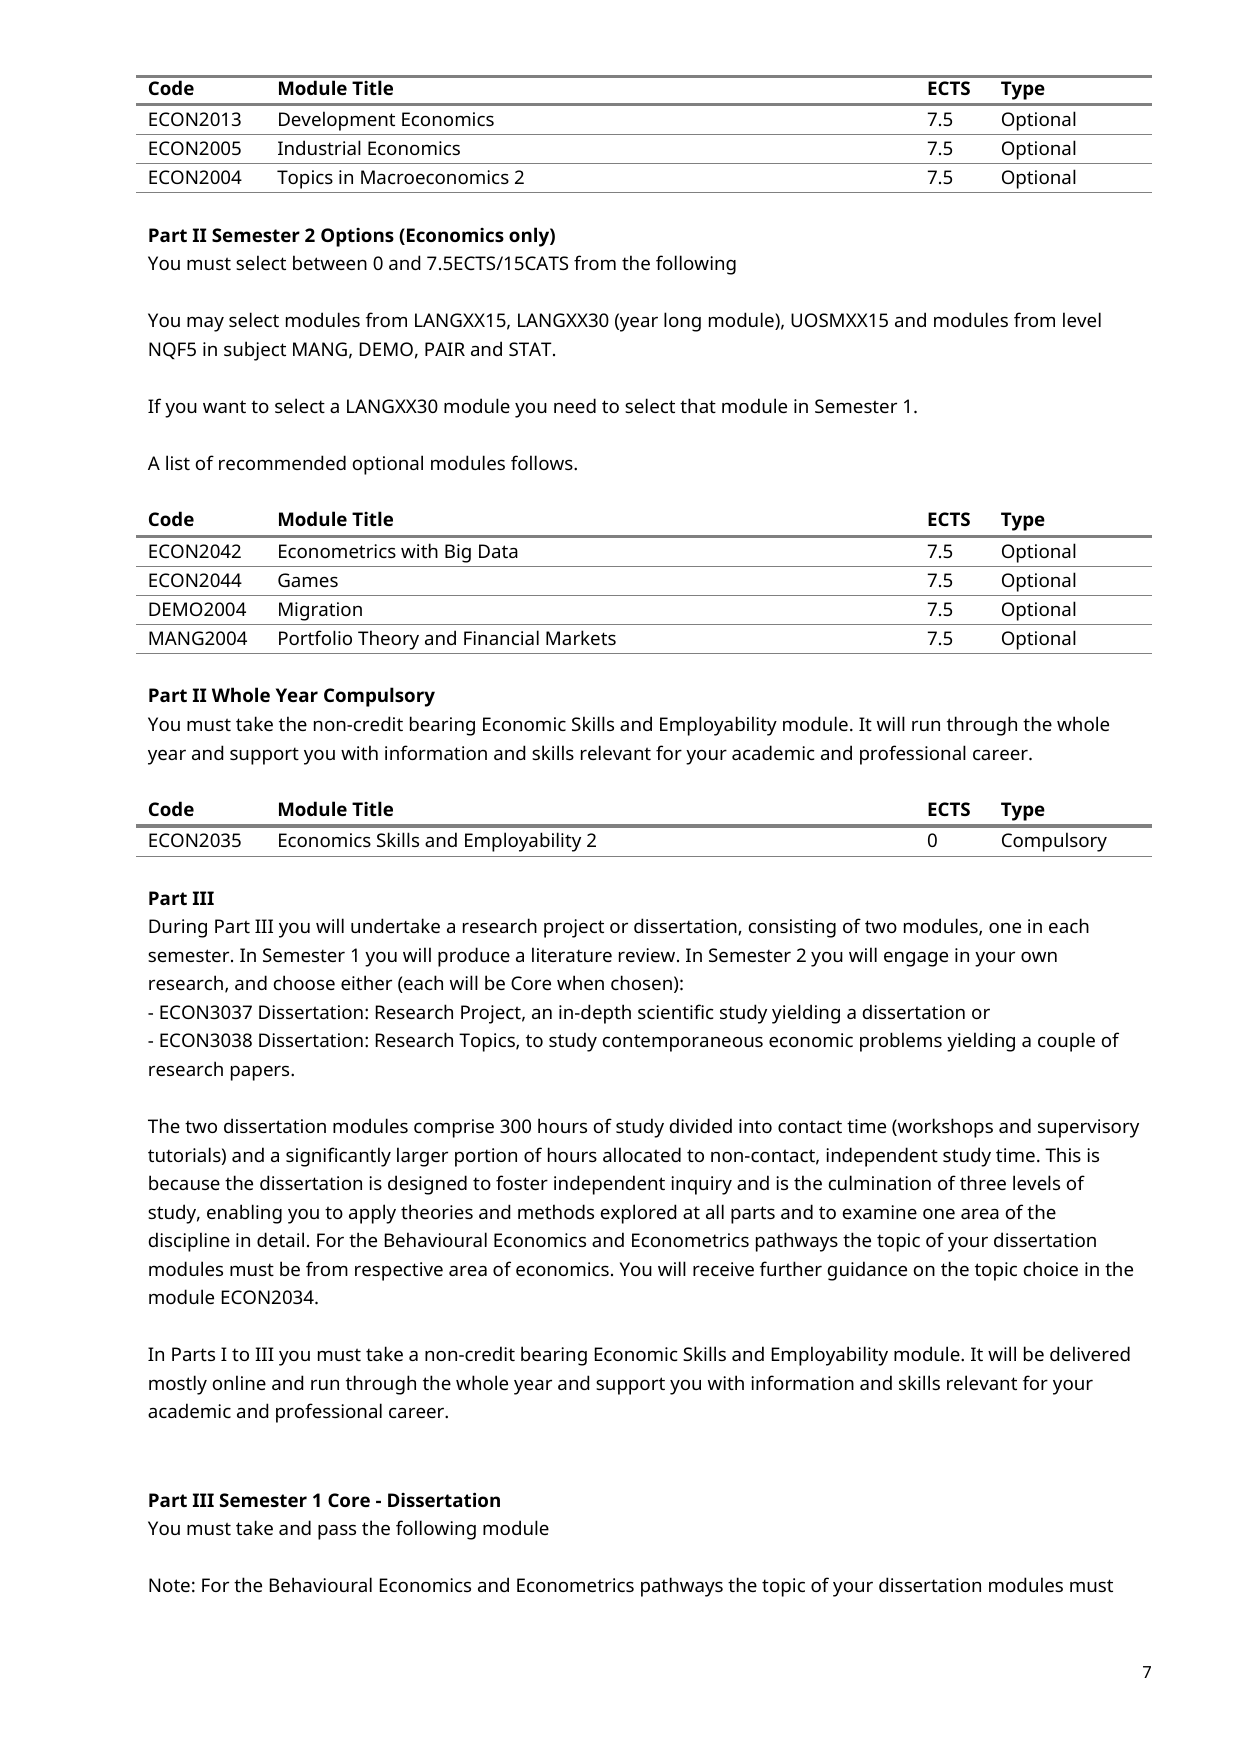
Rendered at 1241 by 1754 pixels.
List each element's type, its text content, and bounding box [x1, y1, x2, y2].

table_cell 7.5 [916, 567, 989, 595]
table_cell Type [989, 796, 1152, 824]
table_cell 7.5 [916, 625, 989, 653]
table_cell Optional [989, 135, 1152, 163]
table_cell Type [989, 507, 1152, 535]
table_cell Econometrics with Big Data [266, 538, 916, 566]
table_cell Type [989, 78, 1152, 103]
table_cell Optional [989, 538, 1152, 566]
table_cell Module Title [266, 78, 916, 103]
table_cell ECTS [916, 78, 989, 103]
table_cell 7.5 [916, 135, 989, 163]
table_cell 7.5 [916, 164, 989, 192]
table_cell Economics Skills and Employability 2 [266, 828, 916, 856]
table_cell ECTS [916, 796, 989, 824]
table_cell ECON2044 [136, 567, 266, 595]
table_cell Part III Semester 1 Core - Dissertation You must take and pass the following module Note: For the Behavioural Economics and Econometrics pathways the topic of your dissertation modules must [136, 1459, 1152, 1598]
table_cell Topics in Macroeconomics 2 [266, 164, 916, 192]
table_cell Industrial Economics [266, 135, 916, 163]
table_cell ECON2035 [136, 828, 266, 856]
table_cell Optional [989, 164, 1152, 192]
table_cell ECON2042 [136, 538, 266, 566]
table_cell ECTS [916, 507, 989, 535]
table_cell Optional [989, 106, 1152, 134]
table_cell Optional [989, 596, 1152, 624]
table_cell 0 [916, 828, 989, 856]
table_cell Optional [989, 567, 1152, 595]
table_cell DEMO2004 [136, 596, 266, 624]
table_cell 7.5 [916, 106, 989, 134]
table_cell Optional [989, 625, 1152, 653]
table_cell ECON2013 [136, 106, 266, 134]
table_cell Code [136, 796, 266, 824]
table_cell Module Title [266, 507, 916, 535]
table_cell 7.5 [916, 596, 989, 624]
table_cell Development Economics [266, 106, 916, 134]
table_cell Games [266, 567, 916, 595]
table_cell Part II Semester 2 Options (Economics only) You must select between 0 and 7.5ECTS/15CATS from the following You may select modules from LANGXX15, LANGXX30 (year long module), UOSMXX15 and modules from level NQF5 in subject MANG, DEMO, PAIR and STAT. If you want to select a LANGXX30 module you need to select that module in Semester 1. A list of recommended optional modules follows. [136, 193, 1152, 507]
table_cell Part III During Part III you will undertake a research project or dissertation, consisting of two modules, one in each semester. In Semester 1 you will produce a literature review. In Semester 2 you will engage in your own research, and choose either (each will be Core when chosen): - ECON3037 Dissertation: Research Project, an in-depth scientific study yielding a dissertation or - ECON3038 Dissertation: Research Topics, to study contemporaneous economic problems yielding a couple of research papers. The two dissertation modules comprise 300 hours of study divided into contact time (workshops and supervisory tutorials) and a significantly larger portion of hours allocated to non-contact, independent study time. This is because the dissertation is designed to foster independent inquiry and is the culmination of three levels of study, enabling you to apply theories and methods explored at all parts and to examine one area of the discipline in detail. For the Behavioural Economics and Econometrics pathways the topic of your dissertation modules must be from respective area of economics. You will receive further guidance on the topic choice in the module ECON2034. In Parts I to III you must take a non-credit bearing Economic Skills and Employability module. It will be delivered mostly online and run through the whole year and support you with information and skills relevant for your academic and professional career. [136, 857, 1152, 1459]
table_cell Module Title [266, 796, 916, 824]
table_cell Code [136, 507, 266, 535]
table_cell Portfolio Theory and Financial Markets [266, 625, 916, 653]
table_cell Compulsory [989, 828, 1152, 856]
table_cell Migration [266, 596, 916, 624]
table_cell Part II Whole Year Compulsory You must take the non-credit bearing Economic Skills and Employability module. It will run through the whole year and support you with information and skills relevant for your academic and professional career. [136, 654, 1152, 796]
table_cell Code [136, 78, 266, 103]
table_cell 7.5 [916, 538, 989, 566]
table_cell MANG2004 [136, 625, 266, 653]
table_cell ECON2004 [136, 164, 266, 192]
table_cell ECON2005 [136, 135, 266, 163]
